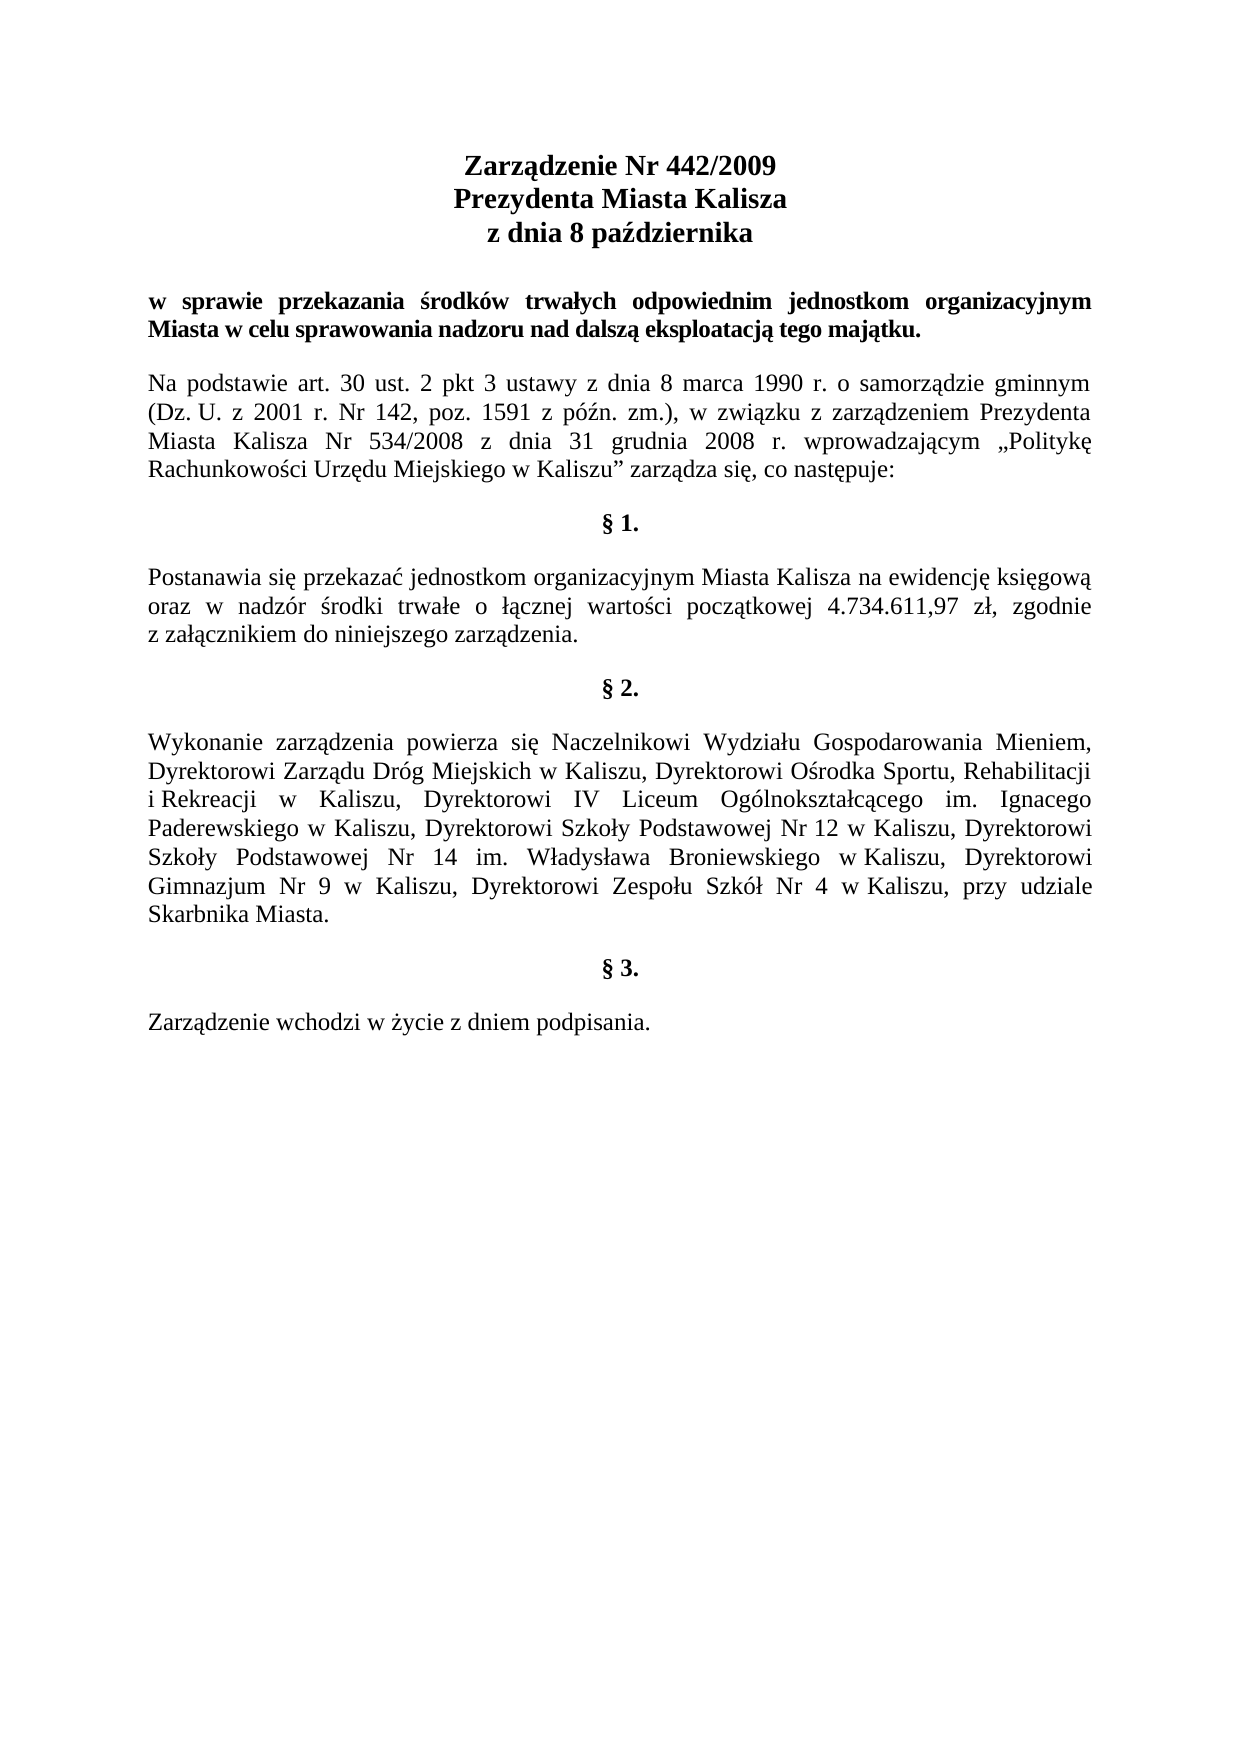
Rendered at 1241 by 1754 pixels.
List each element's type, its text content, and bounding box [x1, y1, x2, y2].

text § 1. [148, 508, 1092, 537]
text § 3. [148, 953, 1092, 982]
text Postanawia się przekazać jednostkom organizacyjnym Miasta Kalisza na ewidencję księgową oraz w nadzór środki trwałe o łącznej wartości początkowej 4.734.611,97 zł, zgodnie z załącznikiem do niniejszego zarządzenia. [148, 562, 1092, 648]
text z dnia 8 października [148, 215, 1092, 248]
text § 2. [148, 673, 1092, 702]
text Zarządzenie wchodzi w życie z dniem podpisania. [148, 1007, 1092, 1036]
text Wykonanie zarządzenia powierza się Naczelnikowi Wydziału Gospodarowania Mieniem, Dyrektorowi Zarządu Dróg Miejskich w Kaliszu, Dyrektorowi Ośrodka Sportu, Rehabilitacji i Rekreacji w Kaliszu, Dyrektorowi IV Liceum Ogólnokształcącego im. Ignacego Paderewskiego w Kaliszu, Dyrektorowi Szkoły Podstawowej Nr 12 w Kaliszu, Dyrektorowi Szkoły Podstawowej Nr 14 im. Władysława Broniewskiego w Kaliszu, Dyrektorowi Gimnazjum Nr 9 w Kaliszu, Dyrektorowi Zespołu Szkół Nr 4 w Kaliszu, przy udziale Skarbnika Miasta. [148, 727, 1092, 928]
text Na podstawie art. 30 ust. 2 pkt 3 ustawy z dnia 8 marca 1990 r. o samorządzie gminnym (Dz. U. z 2001 r. Nr 142, poz. 1591 z późn. zm.), w związku z zarządzeniem Prezydenta Miasta Kalisza Nr 534/2008 z dnia 31 grudnia 2008 r. wprowadzającym „Politykę Rachunkowości Urzędu Miejskiego w Kaliszu” zarządza się, co następuje: [148, 368, 1092, 483]
text w sprawie przekazania środków trwałych odpowiednim jednostkom organizacyjnym Miasta w celu sprawowania nadzoru nad dalszą eksploatacją tego majątku. [148, 286, 1092, 343]
text Prezydenta Miasta Kalisza [148, 181, 1092, 215]
text Zarządzenie Nr 442/2009 [148, 148, 1092, 181]
